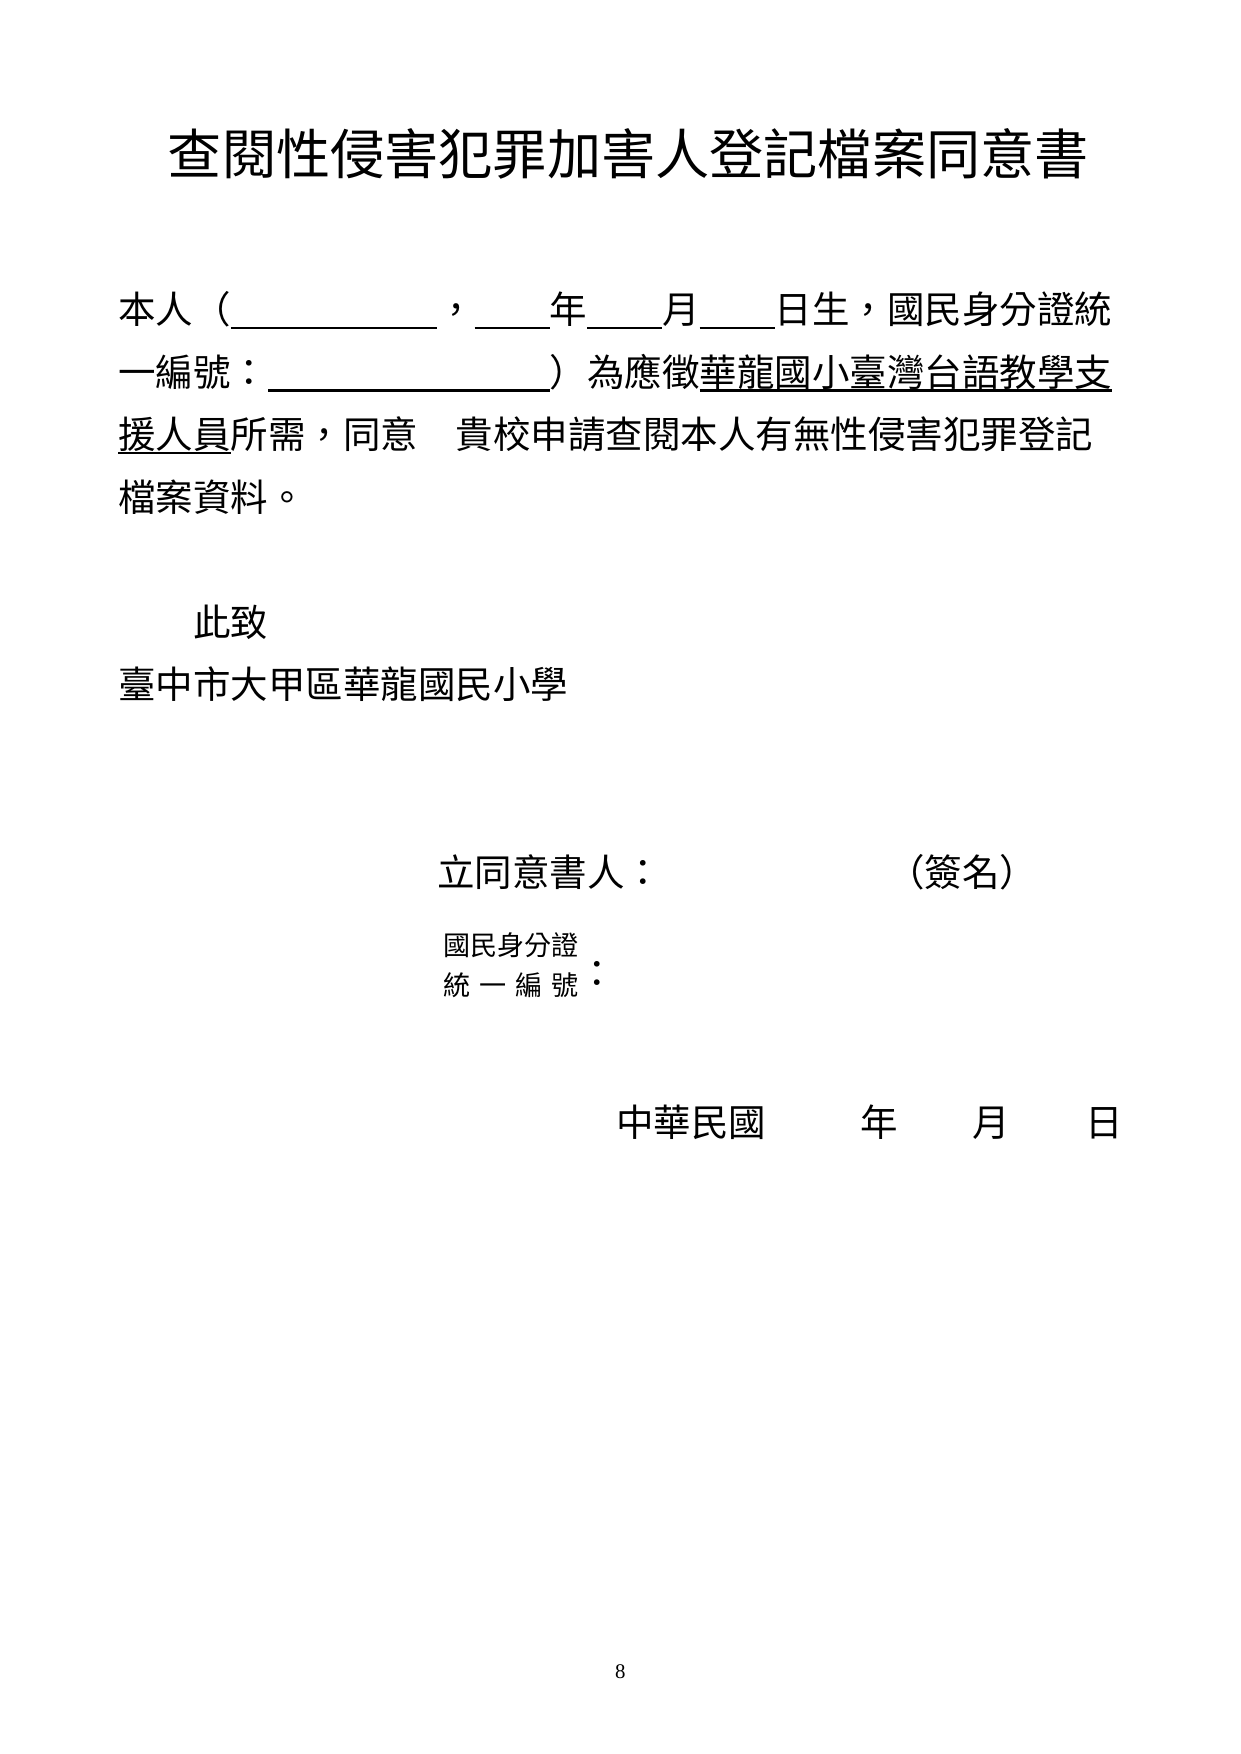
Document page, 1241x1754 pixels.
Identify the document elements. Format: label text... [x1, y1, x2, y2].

text 本人（ ， 年 月 日生，國民身分證統一編號： ）為應徵華龍國小臺灣台語教學支援人員所需，同意 貴校申請查閱本人有無性侵害犯罪登記檔案資料。 [118, 266, 1122, 516]
text 立同意書人： （簽名） [118, 828, 1122, 891]
text 臺中市大甲區華龍國民小學 [118, 641, 1122, 703]
text 國民身分證統一編號： [118, 891, 1122, 1016]
text 查閱性侵害犯罪加害人登記檔案同意書 [118, 78, 1138, 203]
text 中華民國 年 月 日 [118, 1078, 1122, 1141]
text 此致 [118, 578, 1122, 641]
